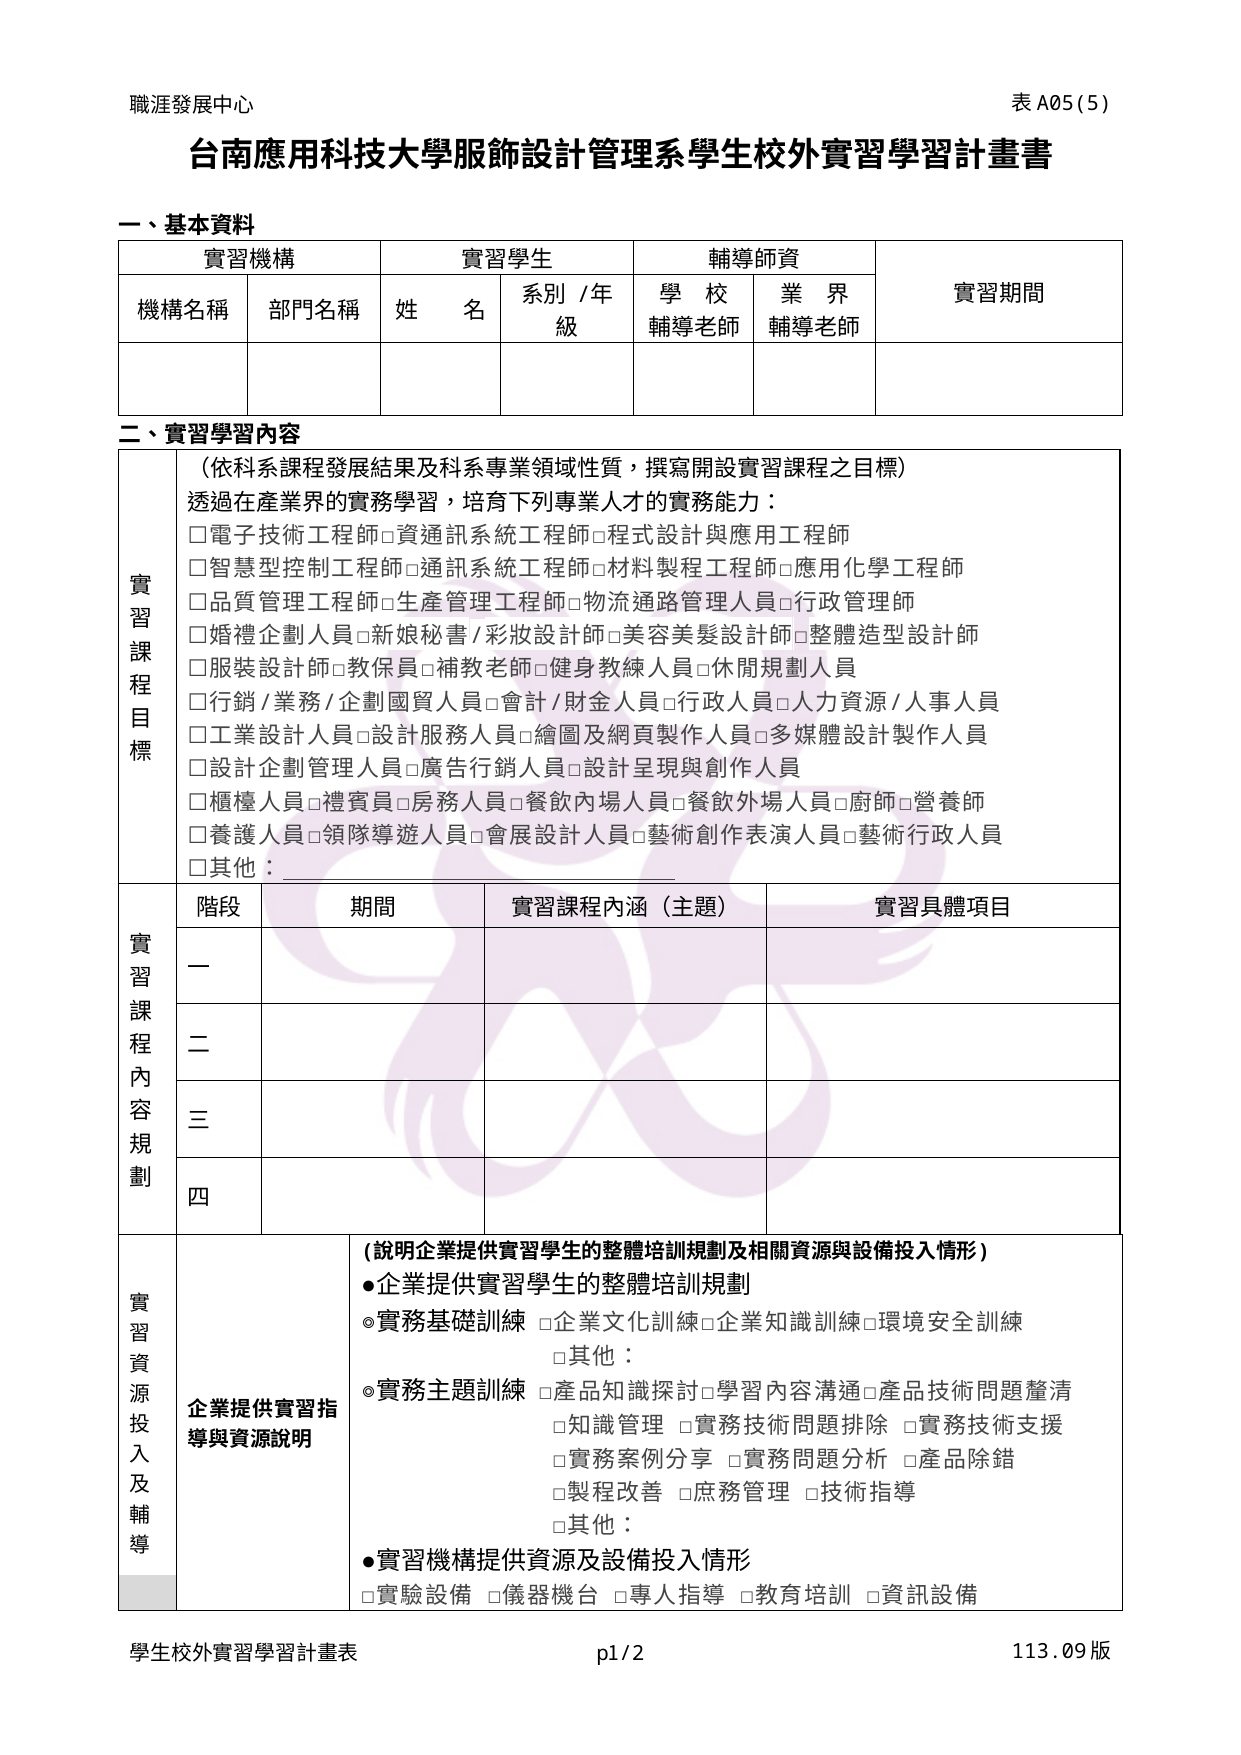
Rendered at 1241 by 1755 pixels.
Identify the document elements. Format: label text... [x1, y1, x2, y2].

text 台南應用科技大學服飾設計管理系學生校外實習學習計畫書 [118, 127, 1122, 176]
table_cell (說明企業提供實習學生的整體培訓規劃及相關資源與設備投入情形) ●企業提供實習學生的整體培訓規劃 ◎實務基礎訓練 ☐企業文化訓練☐企業知識訓練☐環境安全訓練 ☐其他： ◎實務主題訓練 ☐產品知識探討☐學習內容溝通☐產品技術問題釐清 ☐知識管理 ☐實務技術問題排除 ☐實務技術支援 ☐實務案例分享 ☐實務問題分析 ☐產品除錯 ☐製程改善 ☐庶務管理 ☐技術指導 ☐其他： ●實習機構提供資源及設備投入情形 ☐實驗設備 ☐儀器機台 ☐專人指導 ☐教育培訓 ☐資訊設備 ☐測試耗材 ☐服裝配件 ☐其他： [350, 1575, 1122, 1610]
table_cell 實習資源投入及輔導 [119, 1575, 176, 1610]
table_cell 企業提供實習指導與資源說明 [177, 1575, 349, 1610]
